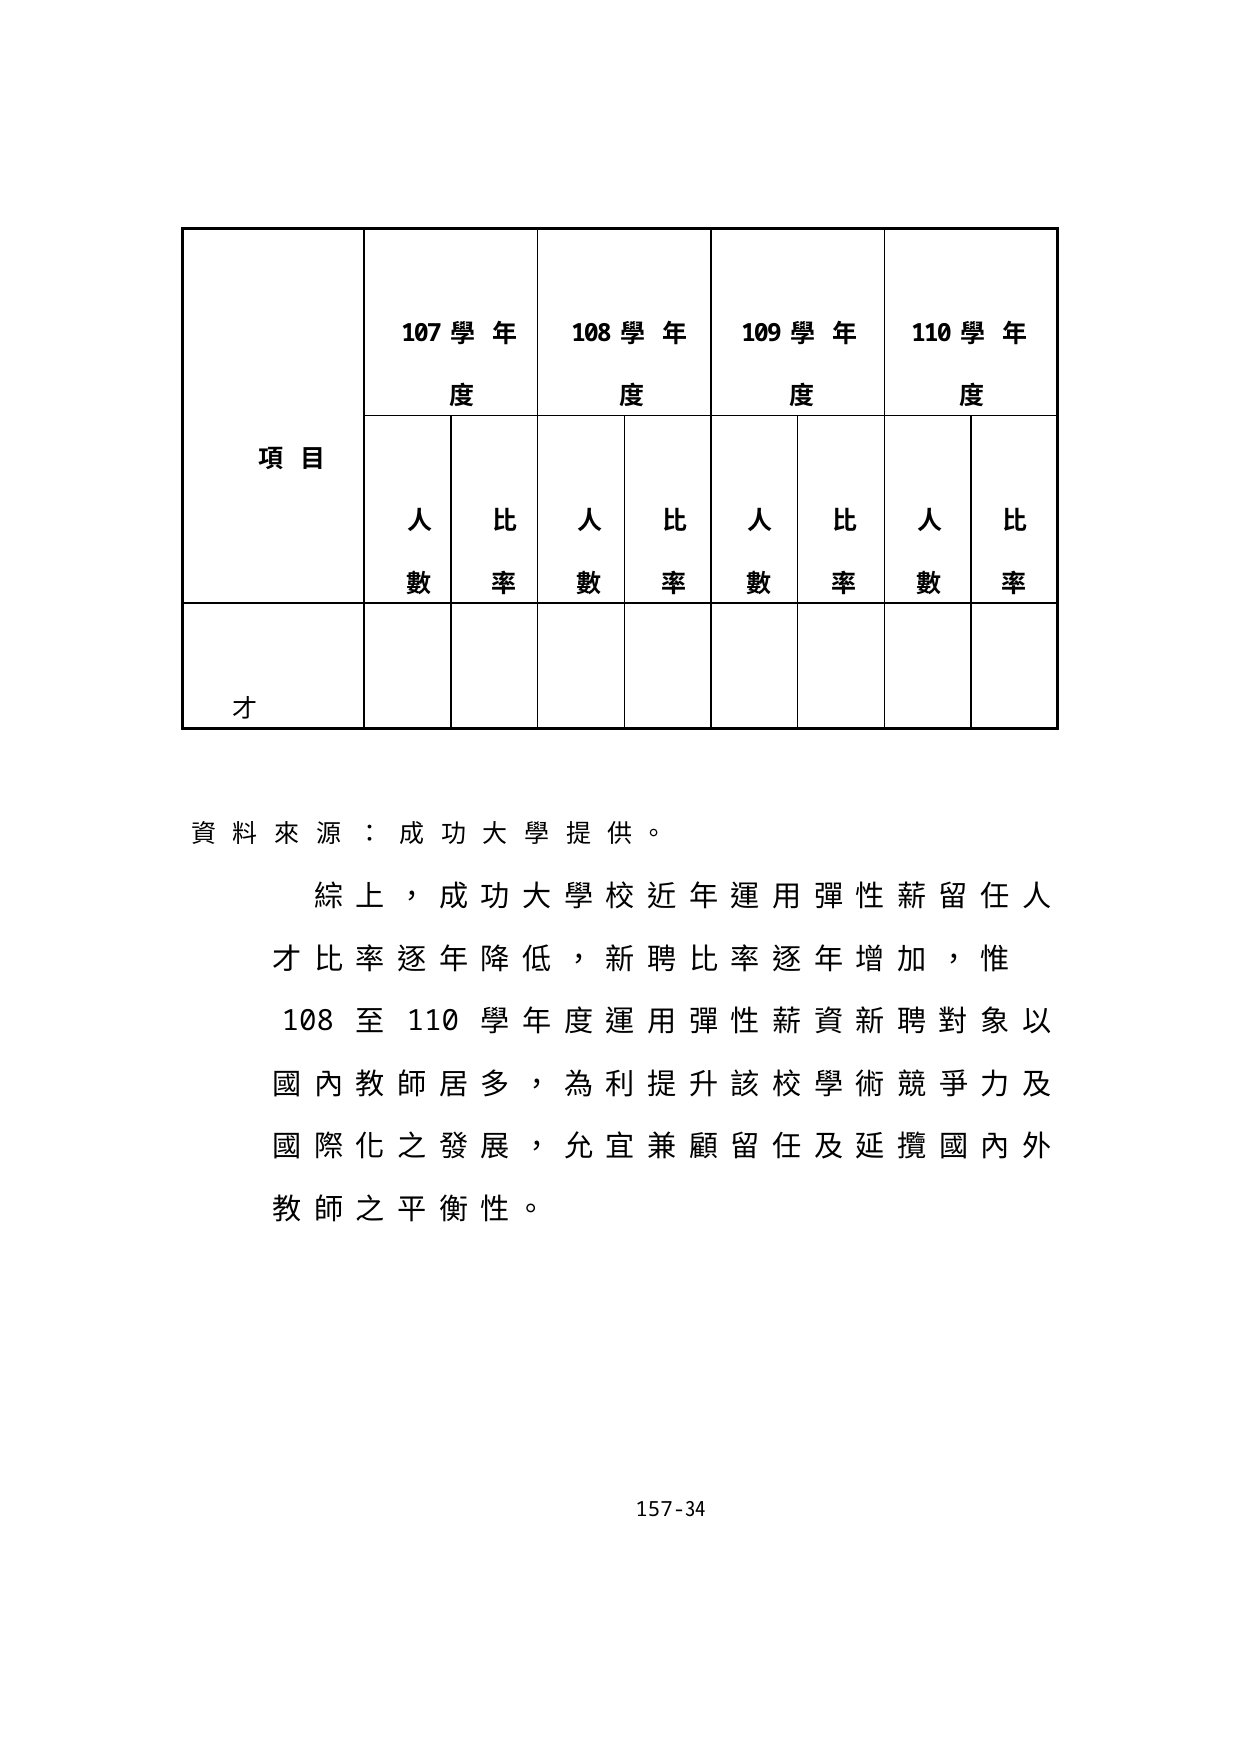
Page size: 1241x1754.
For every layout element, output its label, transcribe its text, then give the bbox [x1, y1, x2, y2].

table_cell 人數 [365, 416, 450, 602]
table_cell 比率 [972, 416, 1056, 602]
table_cell [538, 604, 624, 727]
table_cell 比率 [625, 416, 710, 602]
table_header 107學年度 [365, 230, 537, 415]
table_cell 人數 [538, 416, 624, 602]
table_cell 才 [184, 604, 363, 727]
table_cell [798, 604, 884, 727]
table_cell [452, 604, 537, 727]
table_cell 人數 [712, 416, 797, 602]
table_header 110學年度 [885, 230, 1056, 415]
table_header 109學年度 [712, 230, 884, 415]
table_header 項目 [184, 230, 363, 602]
table_cell [365, 604, 450, 727]
table_cell 人數 [885, 416, 970, 602]
table_cell [885, 604, 970, 727]
table_cell [712, 604, 797, 727]
table_header 108學年度 [538, 230, 710, 415]
table_cell 比率 [452, 416, 537, 602]
text 綜上，成功大學校近年運用彈性薪留任人才比率逐年降低，新聘比率逐年增加，惟108至110學年度運用彈性薪資新聘對象以國內教師居多，為利提升該校學術競爭力及國際化之發展，允宜兼顧留任及延攬國內外教師之平衡性。 [242, 852, 1058, 1227]
table_cell [972, 604, 1056, 727]
table_cell 比率 [798, 416, 884, 602]
text 資料來源：成功大學提供。 [169, 790, 1058, 852]
table_cell [625, 604, 710, 727]
